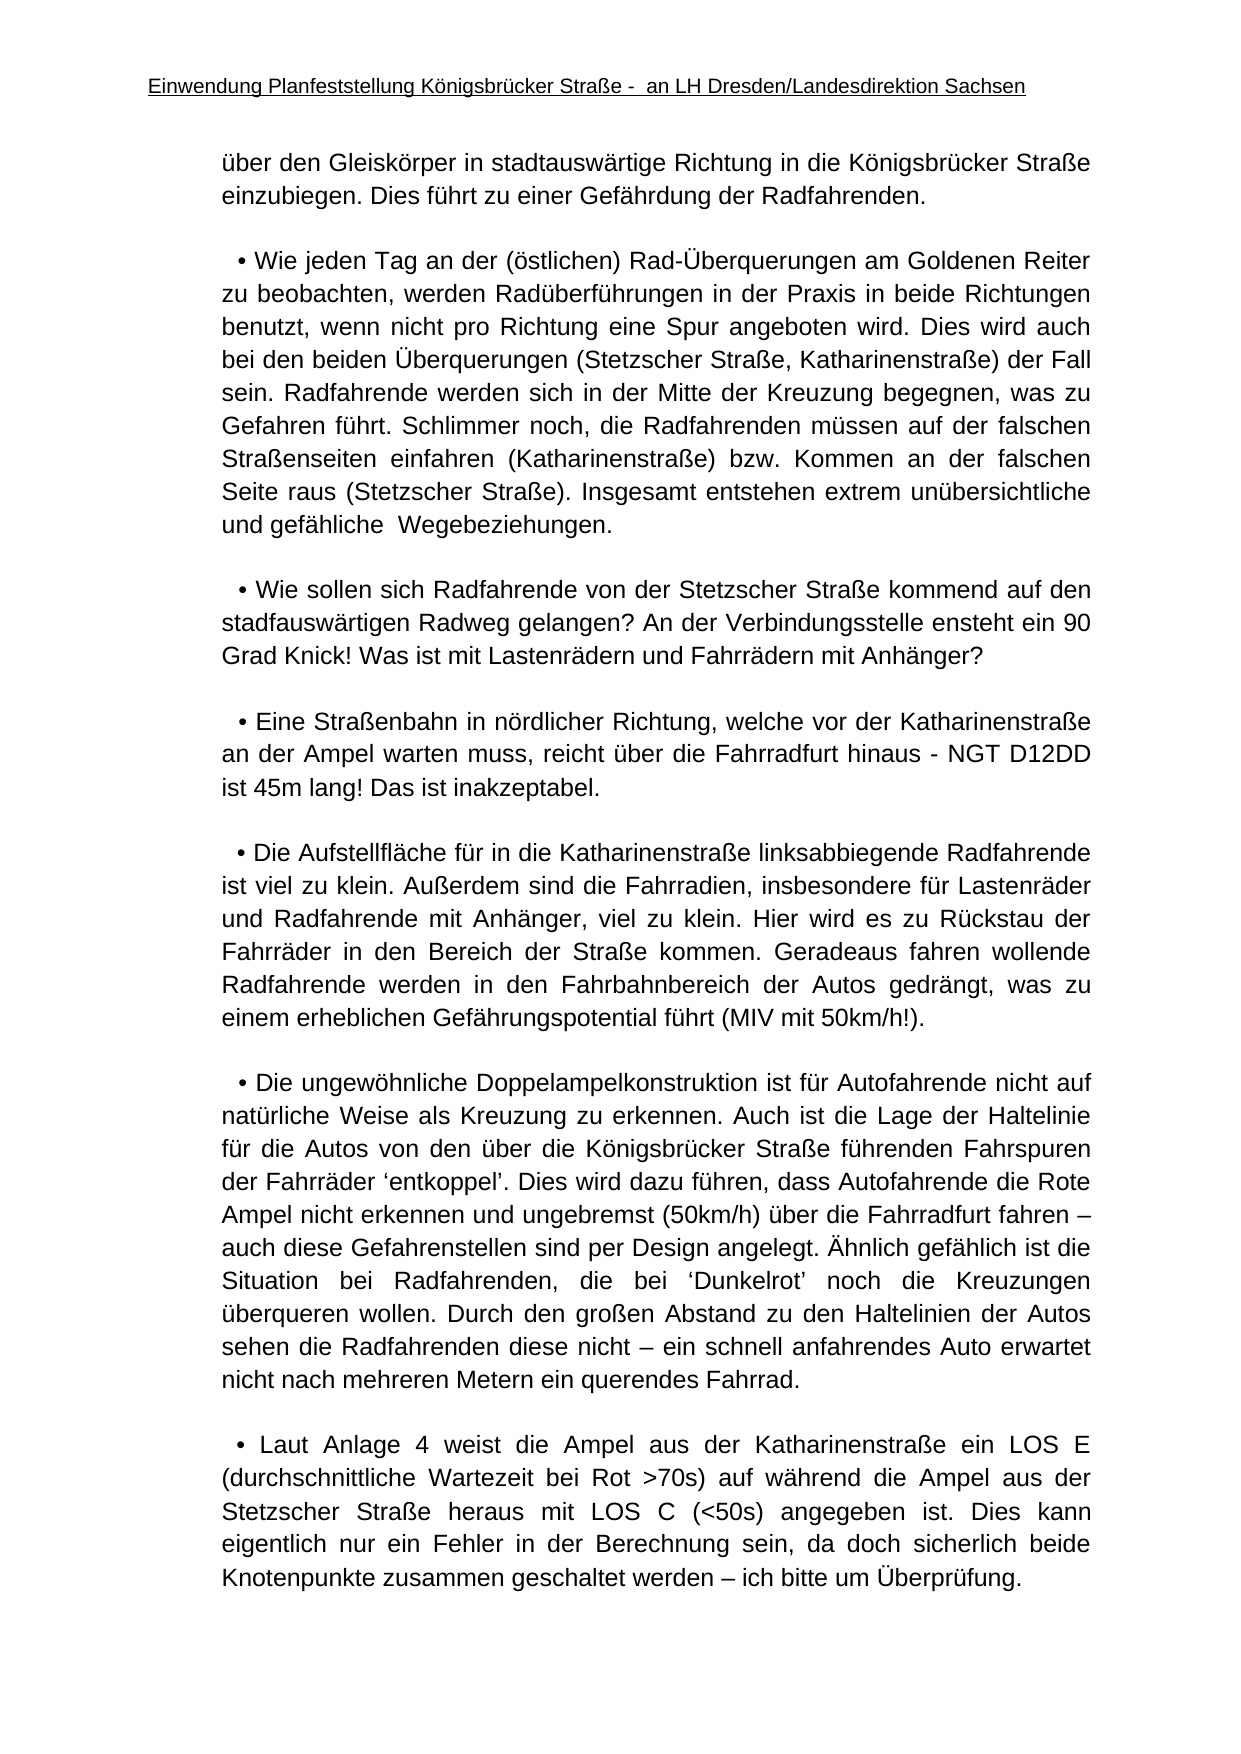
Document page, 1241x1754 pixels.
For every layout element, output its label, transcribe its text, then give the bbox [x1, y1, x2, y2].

text • Die Aufstellfläche für in die Katharinenstraße linksabbiegende Radfahrende ist viel zu klein. Außerdem sind die Fahrradien, insbesondere für Lastenräder und Radfahrende mit Anhänger, viel zu klein. Hier wird es zu Rückstau der Fahrräder in den Bereich der Straße kommen. Geradeaus fahren wollende Radfahrende werden in den Fahrbahnbereich der Autos gedrängt, was zu einem erheblichen Gefährungspotential führt (MIV mit 50km/h!). [148, 838, 1093, 1032]
text • Laut Anlage 4 weist die Ampel aus der Katharinenstraße ein LOS E (durchschnittliche Wartezeit bei Rot >70s) auf während die Ampel aus der Stetzscher Straße heraus mit LOS C (<50s) angegeben ist. Dies kann eigentlich nur ein Fehler in der Berechnung sein, da doch sicherlich beide Knotenpunkte zusammen geschaltet werden – ich bitte um Überprüfung. [148, 1430, 1093, 1591]
text • Eine Straßenbahn in nördlicher Richtung, welche vor der Katharinenstraße an der Ampel warten muss, reicht über die Fahrradfurt hinaus - NGT D12DD ist 45m lang! Das ist inakzeptabel. [148, 706, 1093, 801]
text über den Gleiskörper in stadtauswärtige Richtung in die Königsbrücker Straße einzubiegen. Dies führt zu einer Gefährdung der Radfahrenden. [148, 148, 1093, 209]
text • Wie jeden Tag an der (östlichen) Rad-Überquerungen am Goldenen Reiter zu beobachten, werden Radüberführungen in der Praxis in beide Richtungen benutzt, wenn nicht pro Richtung eine Spur angeboten wird. Dies wird auch bei den beiden Überquerungen (Stetzscher Straße, Katharinenstraße) der Fall sein. Radfahrende werden sich in der Mitte der Kreuzung begegnen, was zu Gefahren führt. Schlimmer noch, die Radfahrenden müssen auf der falschen Straßenseiten einfahren (Katharinenstraße) bzw. Kommen an der falschen Seite raus (Stetzscher Straße). Insgesamt entstehen extrem unübersichtliche und gefähliche Wegebeziehungen. [148, 246, 1093, 539]
text • Wie sollen sich Radfahrende von der Stetzscher Straße kommend auf den stadfauswärtigen Radweg gelangen? An der Verbindungsstelle ensteht ein 90 Grad Knick! Was ist mit Lastenrädern und Fahrrädern mit Anhänger? [148, 575, 1093, 670]
text • Die ungewöhnliche Doppelampelkonstruktion ist für Autofahrende nicht auf natürliche Weise als Kreuzung zu erkennen. Auch ist die Lage der Haltelinie für die Autos von den über die Königsbrücker Straße führenden Fahrspuren der Fahrräder ‘entkoppel’. Dies wird dazu führen, dass Autofahrende die Rote Ampel nicht erkennen und ungebremst (50km/h) über die Fahrradfurt fahren – auch diese Gefahrenstellen sind per Design angelegt. Ähnlich gefählich ist die Situation bei Radfahrenden, die bei ‘Dunkelrot’ noch die Kreuzungen überqueren wollen. Durch den großen Abstand zu den Haltelinien der Autos sehen die Radfahrenden diese nicht – ein schnell anfahrendes Auto erwartet nicht nach mehreren Metern ein querendes Fahrrad. [148, 1068, 1093, 1394]
